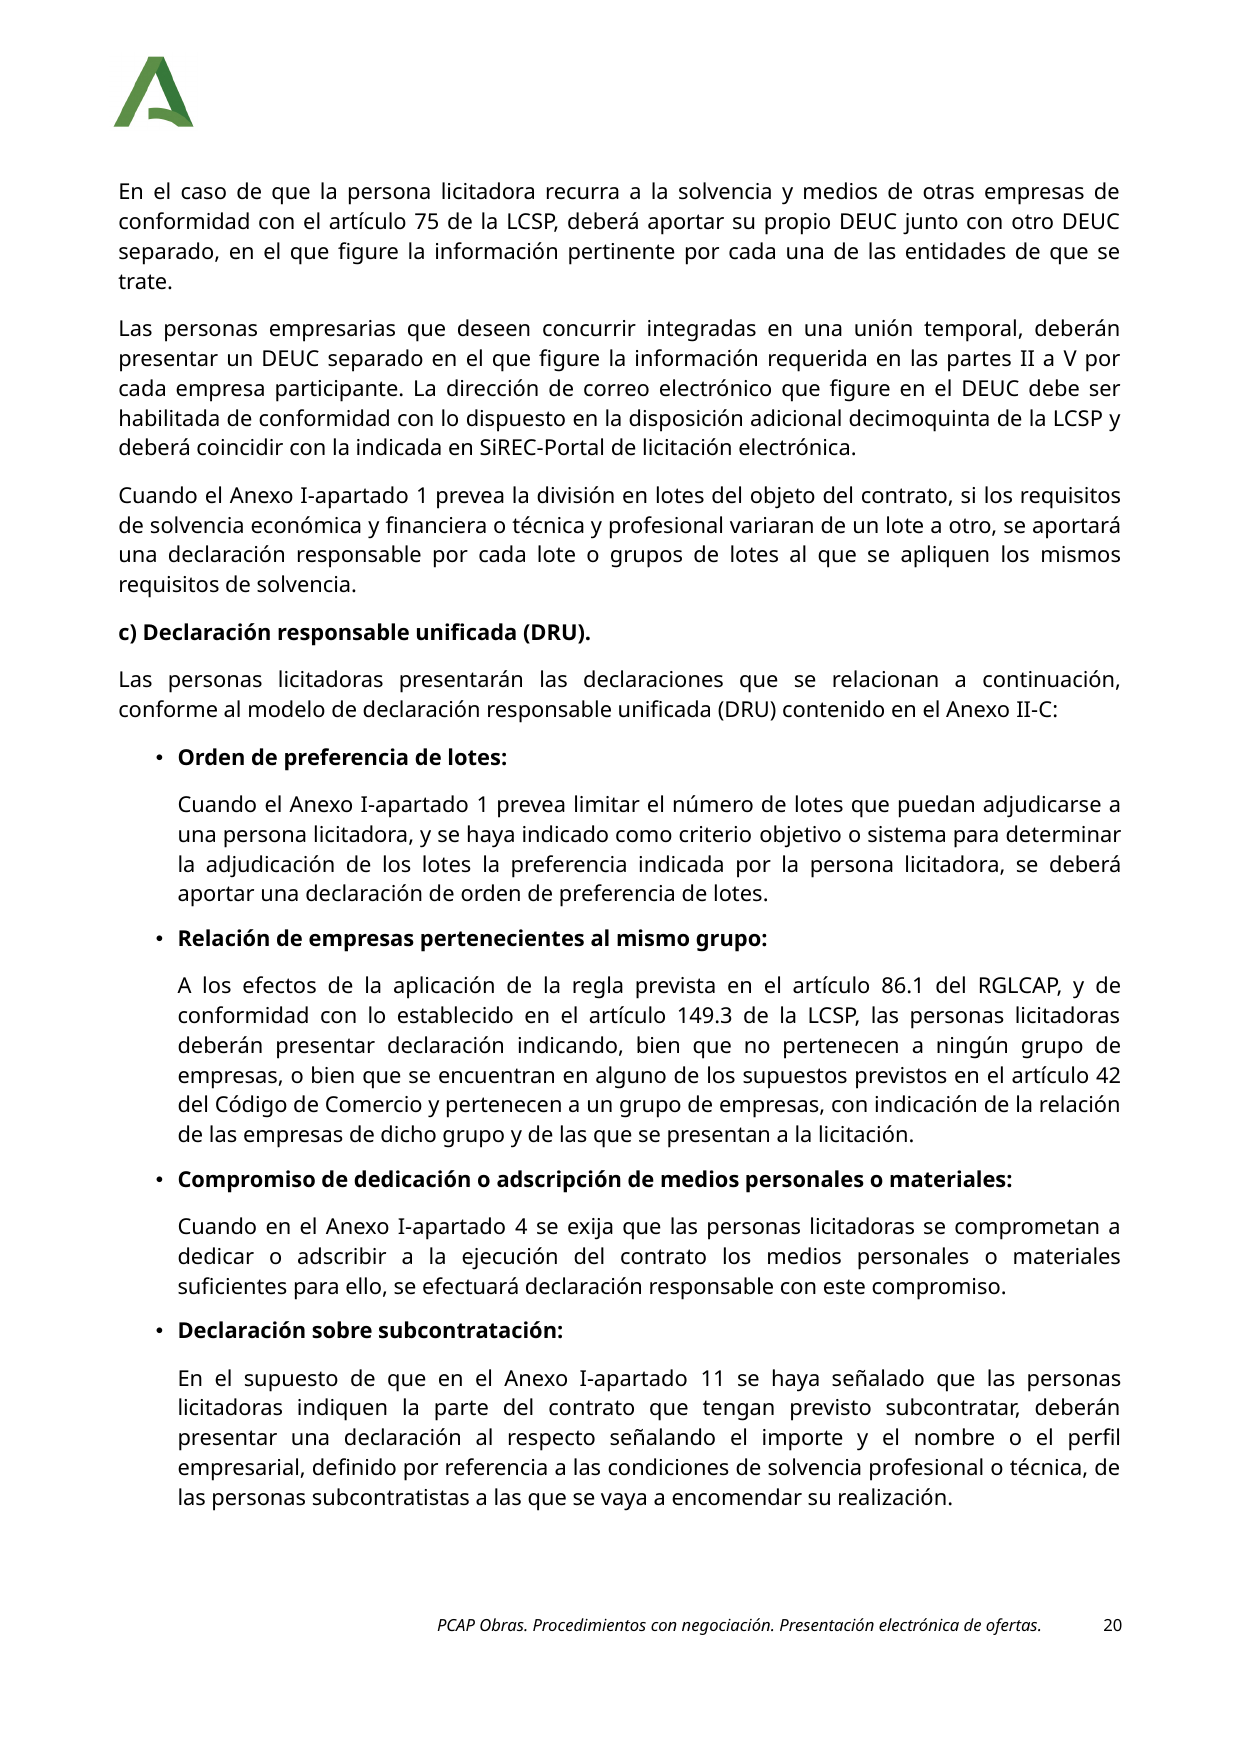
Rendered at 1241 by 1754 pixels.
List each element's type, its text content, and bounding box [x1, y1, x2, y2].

list Orden de preferencia de lotes: [156, 742, 1122, 771]
list Declaración sobre subcontratación: [156, 1315, 1122, 1345]
text Cuando en el Anexo I-apartado 4 se exija que las personas licitadoras se comprometan a dedicar o adscribir a la ejecución del contrato los medios personales o materiales suficientes para ello, se efectuará declaración responsable con este compromiso. [177, 1211, 1122, 1301]
text Cuando el Anexo I-apartado 1 prevea limitar el número de lotes que puedan adjudicarse a una persona licitadora, y se haya indicado como criterio objetivo o sistema para determinar la adjudicación de los lotes la preferencia indicada por la persona licitadora, se deberá aportar una declaración de orden de preferencia de lotes. [177, 789, 1122, 908]
text c) Declaración responsable unificada (DRU). [118, 617, 1122, 647]
list Relación de empresas pertenecientes al mismo grupo: [156, 923, 1122, 953]
text A los efectos de la aplicación de la regla prevista en el artículo 86.1 del RGLCAP, y de conformidad con lo establecido en el artículo 149.3 de la LCSP, las personas licitadoras deberán presentar declaración indicando, bien que no pertenecen a ningún grupo de empresas, o bien que se encuentran en alguno de los supuestos previstos en el artículo 42 del Código de Comercio y pertenecen a un grupo de empresas, con indicación de la relación de las empresas de dicho grupo y de las que se presentan a la licitación. [177, 970, 1122, 1149]
text Cuando el Anexo I-apartado 1 prevea la división en lotes del objeto del contrato, si los requisitos de solvencia económica y financiera o técnica y profesional variaran de un lote a otro, se aportará una declaración responsable por cada lote o grupos de lotes al que se apliquen los mismos requisitos de solvencia. [118, 480, 1122, 599]
text Las personas licitadoras presentarán las declaraciones que se relacionan a continuación, conforme al modelo de declaración responsable unificada (DRU) contenido en el Anexo II-C: [118, 664, 1122, 724]
text En el caso de que la persona licitadora recurra a la solvencia y medios de otras empresas de conformidad con el artículo 75 de la LCSP, deberá aportar su propio DEUC junto con otro DEUC separado, en el que figure la información pertinente por cada una de las entidades de que se trate. [118, 176, 1122, 296]
text En el supuesto de que en el Anexo I-apartado 11 se haya señalado que las personas licitadoras indiquen la parte del contrato que tengan previsto subcontratar, deberán presentar una declaración al respecto señalando el importe y el nombre o el perfil empresarial, definido por referencia a las condiciones de solvencia profesional o técnica, de las personas subcontratistas a las que se vaya a encomendar su realización. [177, 1363, 1122, 1512]
list Compromiso de dedicación o adscripción de medios personales o materiales: [156, 1164, 1122, 1193]
text Las personas empresarias que deseen concurrir integradas en una unión temporal, deberán presentar un DEUC separado en el que figure la información requerida en las partes II a V por cada empresa participante. La dirección de correo electrónico que figure en el DEUC debe ser habilitada de conformidad con lo dispuesto en la disposición adicional decimoquinta de la LCSP y deberá coincidir con la indicada en SiREC-Portal de licitación electrónica. [118, 313, 1122, 462]
picture [109, 52, 198, 131]
